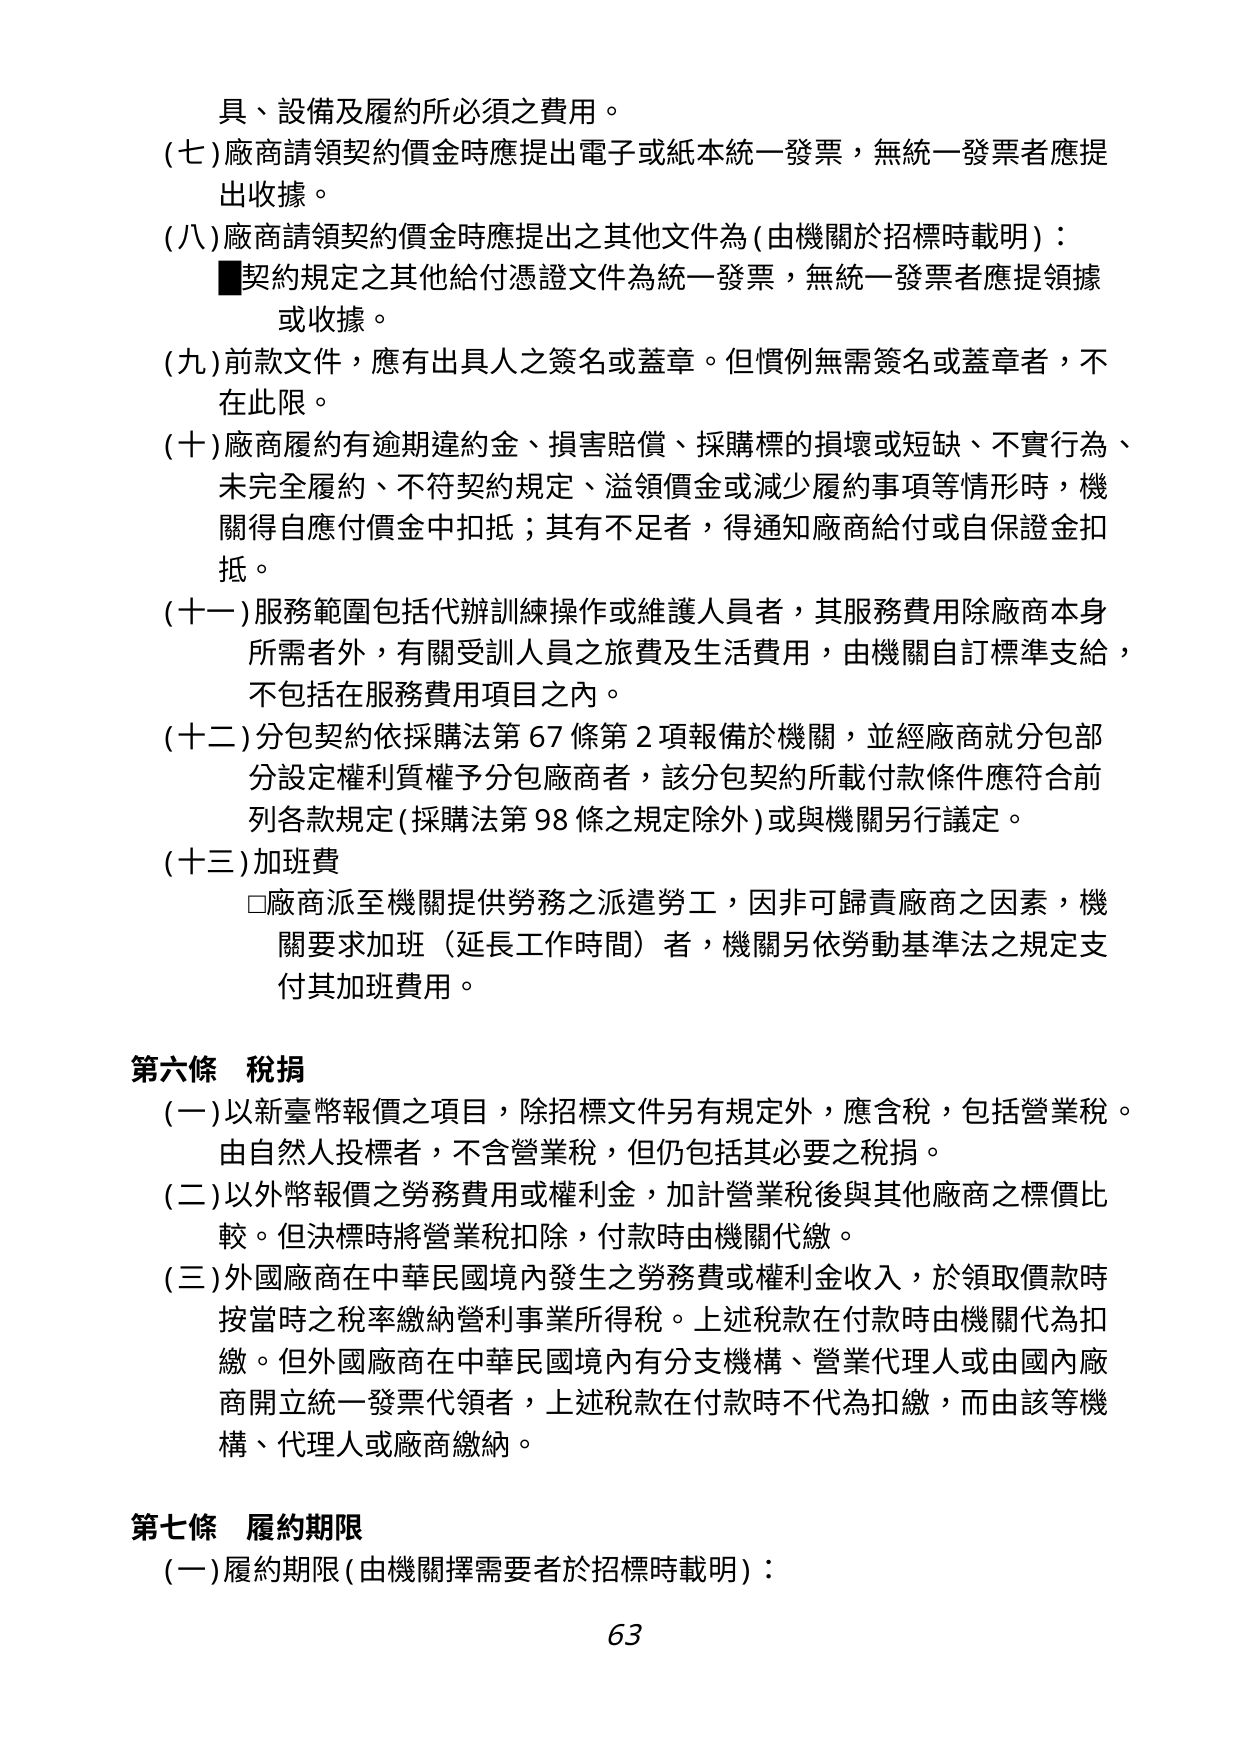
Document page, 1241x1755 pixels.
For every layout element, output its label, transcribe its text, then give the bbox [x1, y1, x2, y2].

text (十二)分包契約依採購法第67條第2項報備於機關，並經廠商就分包部分設定權利質權予分包廠商者，該分包契約所載付款條件應符合前列各款規定(採購法第98條之規定除外)或與機關另行議定。 [159, 714, 1104, 839]
text (七)廠商請領契約價金時應提出電子或紙本統一發票，無統一發票者應提出收據。 [159, 130, 1110, 214]
text (二)以外幣報價之勞務費用或權利金，加計營業稅後與其他廠商之標價比較。但決標時將營業稅扣除，付款時由機關代繳。 [159, 1172, 1110, 1255]
text □廠商派至機關提供勞務之派遣勞工，因非可歸責廠商之因素，機關要求加班（延長工作時間）者，機關另依勞動基準法之規定支付其加班費用。 [248, 880, 1110, 1005]
text (三)外國廠商在中華民國境內發生之勞務費或權利金收入，於領取價款時按當時之稅率繳納營利事業所得稅。上述稅款在付款時由機關代為扣繳。但外國廠商在中華民國境內有分支機構、營業代理人或由國內廠商開立統一發票代領者，上述稅款在付款時不代為扣繳，而由該等機構、代理人或廠商繳納。 [159, 1255, 1110, 1464]
text (八)廠商請領契約價金時應提出之其他文件為(由機關於招標時載明)： [159, 214, 1110, 255]
text (十一)服務範圍包括代辦訓練操作或維護人員者，其服務費用除廠商本身所需者外，有關受訓人員之旅費及生活費用，由機關自訂標準支給，不包括在服務費用項目之內。 [159, 589, 1110, 714]
text █契約規定之其他給付憑證文件為統一發票，無統一發票者應提領據或收據。 [218, 255, 1104, 339]
text (一)以新臺幣報價之項目，除招標文件另有規定外，應含稅，包括營業稅。由自然人投標者，不含營業稅，但仍包括其必要之稅捐。 [159, 1089, 1110, 1172]
text (十)廠商履約有逾期違約金、損害賠償、採購標的損壞或短缺、不實行為、未完全履約、不符契約規定、溢領價金或減少履約事項等情形時，機關得自應付價金中扣抵；其有不足者，得通知廠商給付或自保證金扣抵。 [159, 422, 1110, 589]
text (十三)加班費 [159, 839, 1104, 880]
text (九)前款文件，應有出具人之簽名或蓋章。但慣例無需簽名或蓋章者，不在此限。 [159, 339, 1110, 422]
text 第七條 履約期限 [130, 1505, 1110, 1547]
text (一)履約期限(由機關擇需要者於招標時載明)： [159, 1547, 1110, 1589]
text 具、設備及履約所必須之費用。 [159, 89, 1110, 130]
text 第六條 稅捐 [130, 1047, 1110, 1089]
